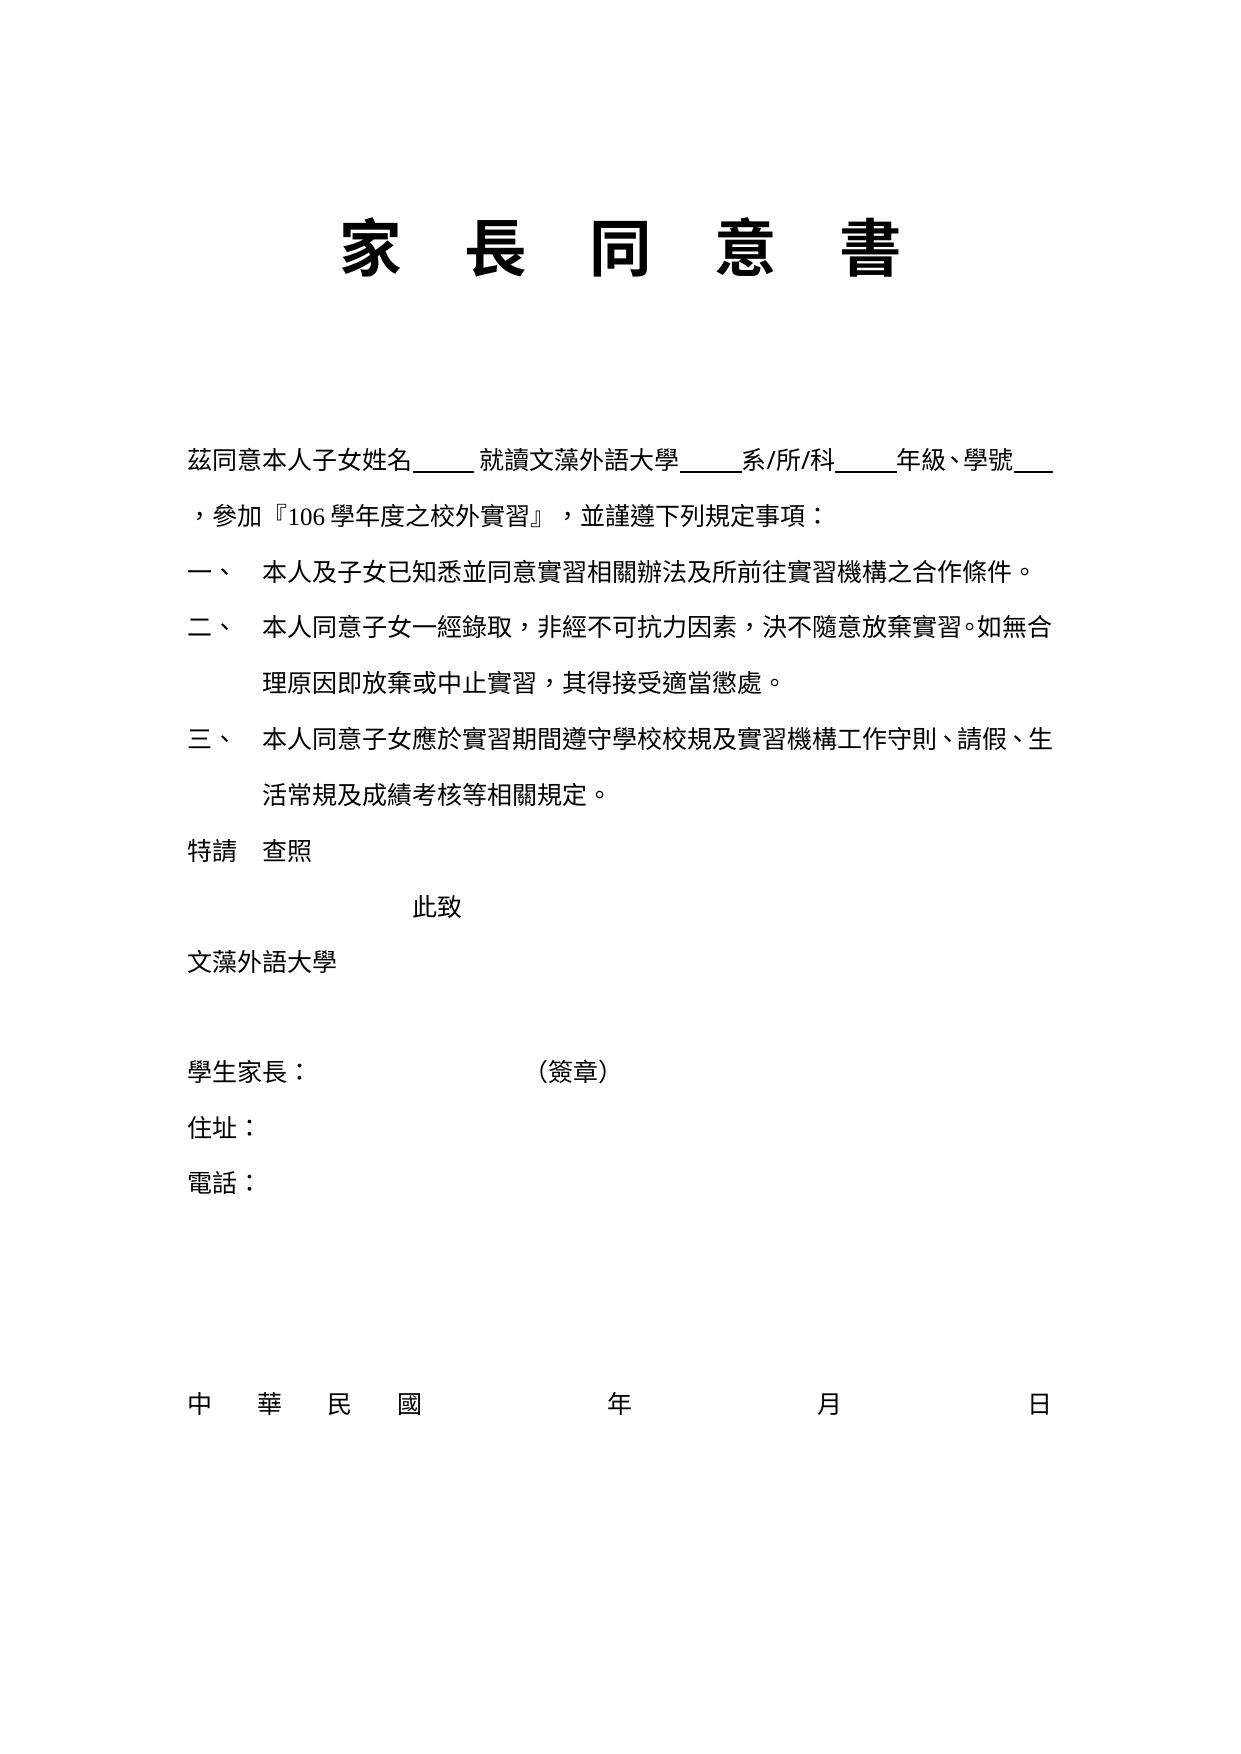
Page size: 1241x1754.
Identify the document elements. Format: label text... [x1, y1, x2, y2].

text 學生家長： （簽章） [187, 1052, 1053, 1089]
list 本人同意子女一經錄取，非經不可抗力因素，決不隨意放棄實習。如無合理原因即放棄或中止實習，其得接受適當懲處。 [187, 607, 1053, 701]
list 本人及子女已知悉並同意實習相關辦法及所前往實習機構之合作條件。 [187, 551, 1053, 589]
text 茲同意本人子女姓名 就讀文藻外語大學 系/所/科 年級、學號 ，參加『106學年度之校外實習』，並謹遵下列規定事項： [187, 439, 1053, 533]
text 家 長 同 意 書 [187, 188, 1053, 300]
text 電話： [187, 1163, 1053, 1201]
text 此致 [187, 886, 1053, 924]
text 文藻外語大學 [187, 942, 1053, 979]
text 中華民國 年 月 日 [187, 1383, 1053, 1421]
text 特請 查照 [187, 831, 1053, 868]
list 本人同意子女應於實習期間遵守學校校規及實習機構工作守則、請假、生活常規及成績考核等相關規定。 [187, 719, 1053, 813]
text 住址： [187, 1108, 1053, 1145]
